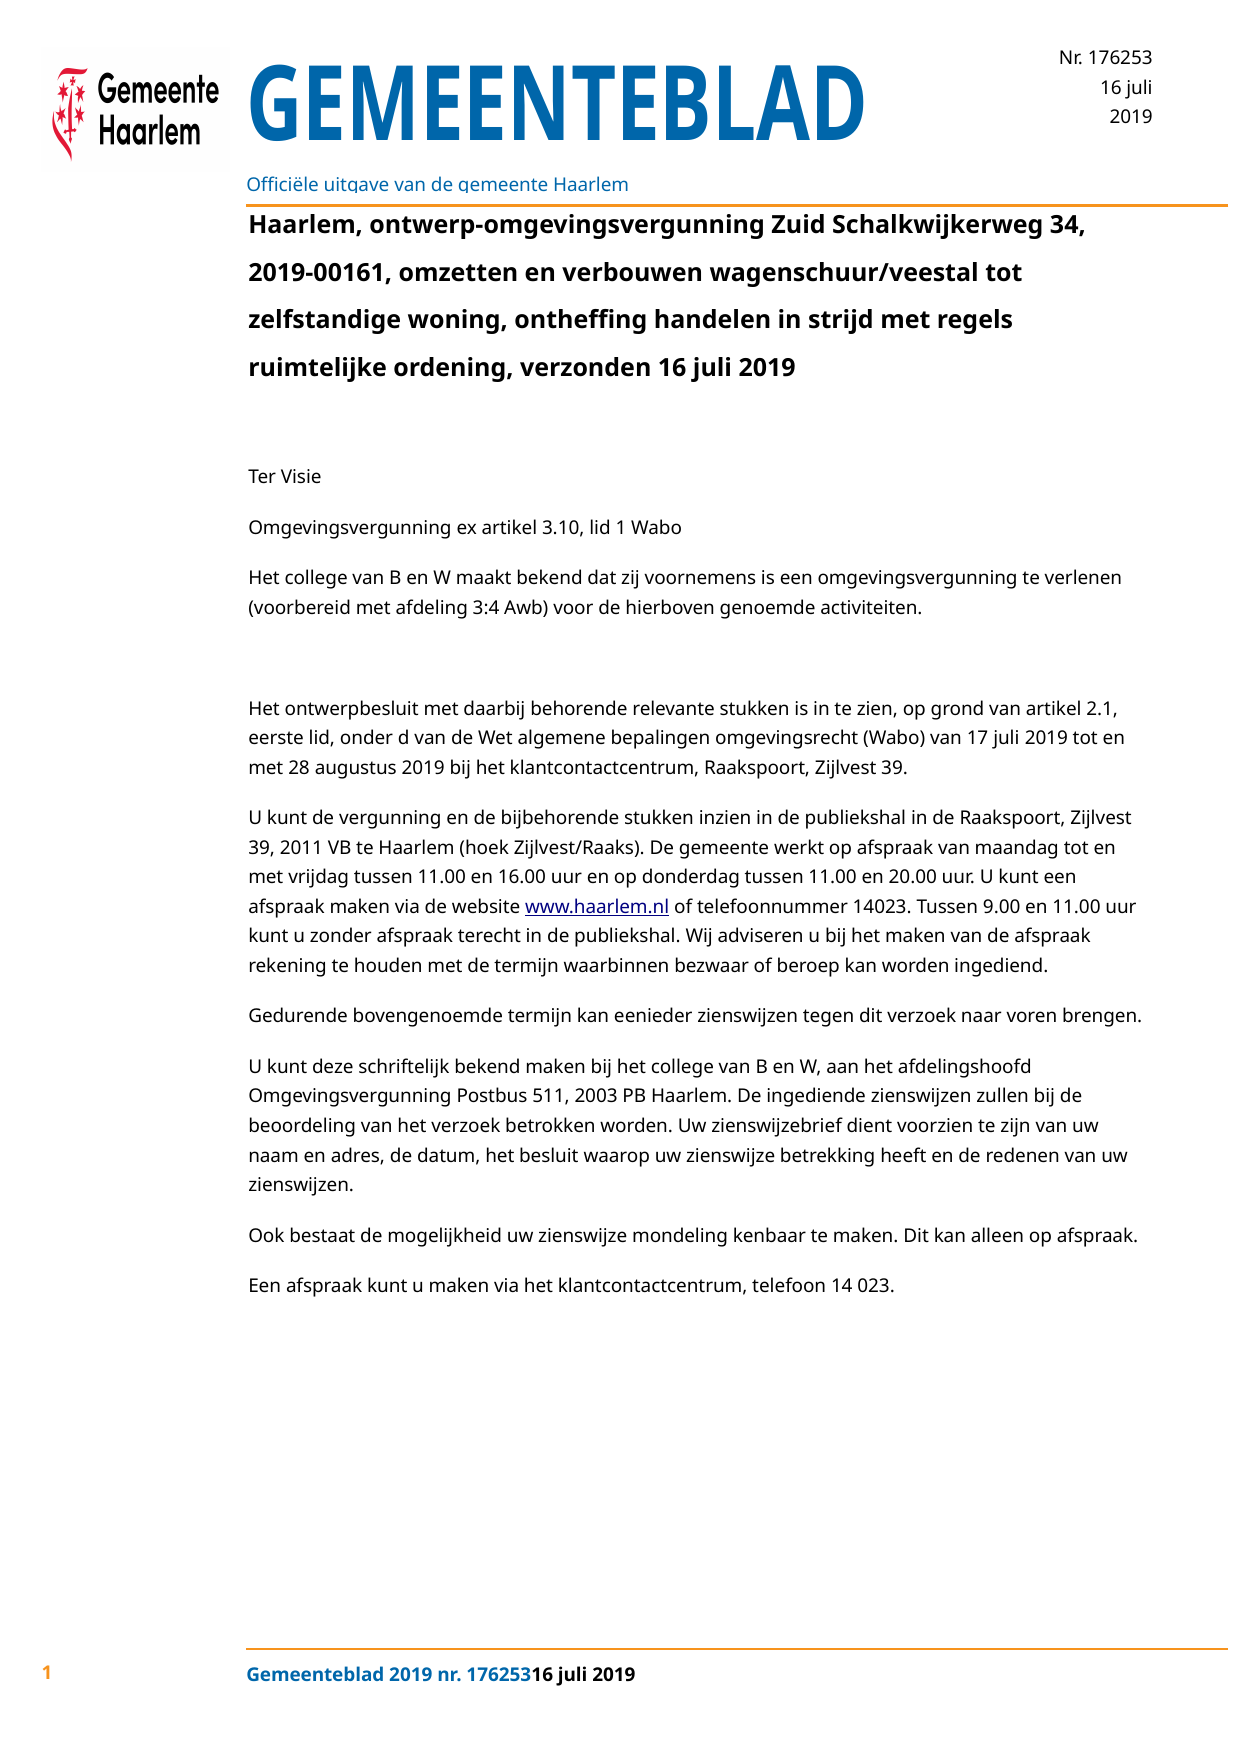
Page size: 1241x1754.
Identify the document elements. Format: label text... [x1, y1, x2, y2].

text U kunt de vergunning en de bijbehorende stukken inzien in de publiekshal in de Raakspoort, Zijlvest 39, 2011 VB te Haarlem (hoek Zijlvest/Raaks). De gemeente werkt op afspraak van maandag tot en met vrijdag tussen 11.00 en 16.00 uur en op donderdag tussen 11.00 en 20.00 uur. U kunt een afspraak maken via de website www.haarlem.nl of telefoonnummer 14023. Tussen 9.00 en 11.00 uur kunt u zonder afspraak terecht in de publiekshal. Wij adviseren u bij het maken van de afspraak rekening te houden met de termijn waarbinnen bezwaar of beroep kan worden ingediend. [248, 804, 1152, 978]
text Gedurende bovengenoemde termijn kan eenieder zienswijzen tegen dit verzoek naar voren brengen. [248, 1003, 1152, 1028]
text Het college van B en W maakt bekend dat zij voornemens is een omgevingsvergunning te verlenen (voorbereid met afdeling 3:4 Awb) voor de hierboven genoemde activiteiten. [248, 564, 1152, 620]
text Omgevingsvergunning ex artikel 3.10, lid 1 Wabo [248, 514, 1152, 540]
text U kunt deze schriftelijk bekend maken bij het college van B en W, aan het afdelingshoofd Omgevingsvergunning Postbus 511, 2003 PB Haarlem. De ingediende zienswijzen zullen bij de beoordeling van het verzoek betrokken worden. Uw zienswijzebrief dient voorzien te zijn van uw naam en adres, de datum, het besluit waarop uw zienswijze betrekking heeft en de redenen van uw zienswijzen. [248, 1053, 1152, 1197]
text Een afspraak kunt u maken via het klantcontactcentrum, telefoon 14 023. [248, 1272, 1152, 1298]
picture [41, 47, 231, 172]
text Het ontwerpbesluit met daarbij behorende relevante stukken is in te zien, op grond van artikel 2.1, eerste lid, onder d van de Wet algemene bepalingen omgevingsrecht (Wabo) van 17 juli 2019 tot en met 28 augustus 2019 bij het klantcontactcentrum, Raakspoort, Zijlvest 39. [248, 695, 1152, 780]
text Ook bestaat de mogelijkheid uw zienswijze mondeling kenbaar te maken. Dit kan alleen op afspraak. [248, 1222, 1152, 1248]
text Haarlem, ontwerp-omgevingsvergunning Zuid Schalkwijkerweg 34, 2019-00161, omzetten en verbouwen wagenschuur/veestal tot zelfstandige woning, ontheffing handelen in strijd met regels ruimtelijke ordening, verzonden 16 juli 2019 [248, 207, 1152, 384]
text Ter Visie [248, 463, 1152, 489]
